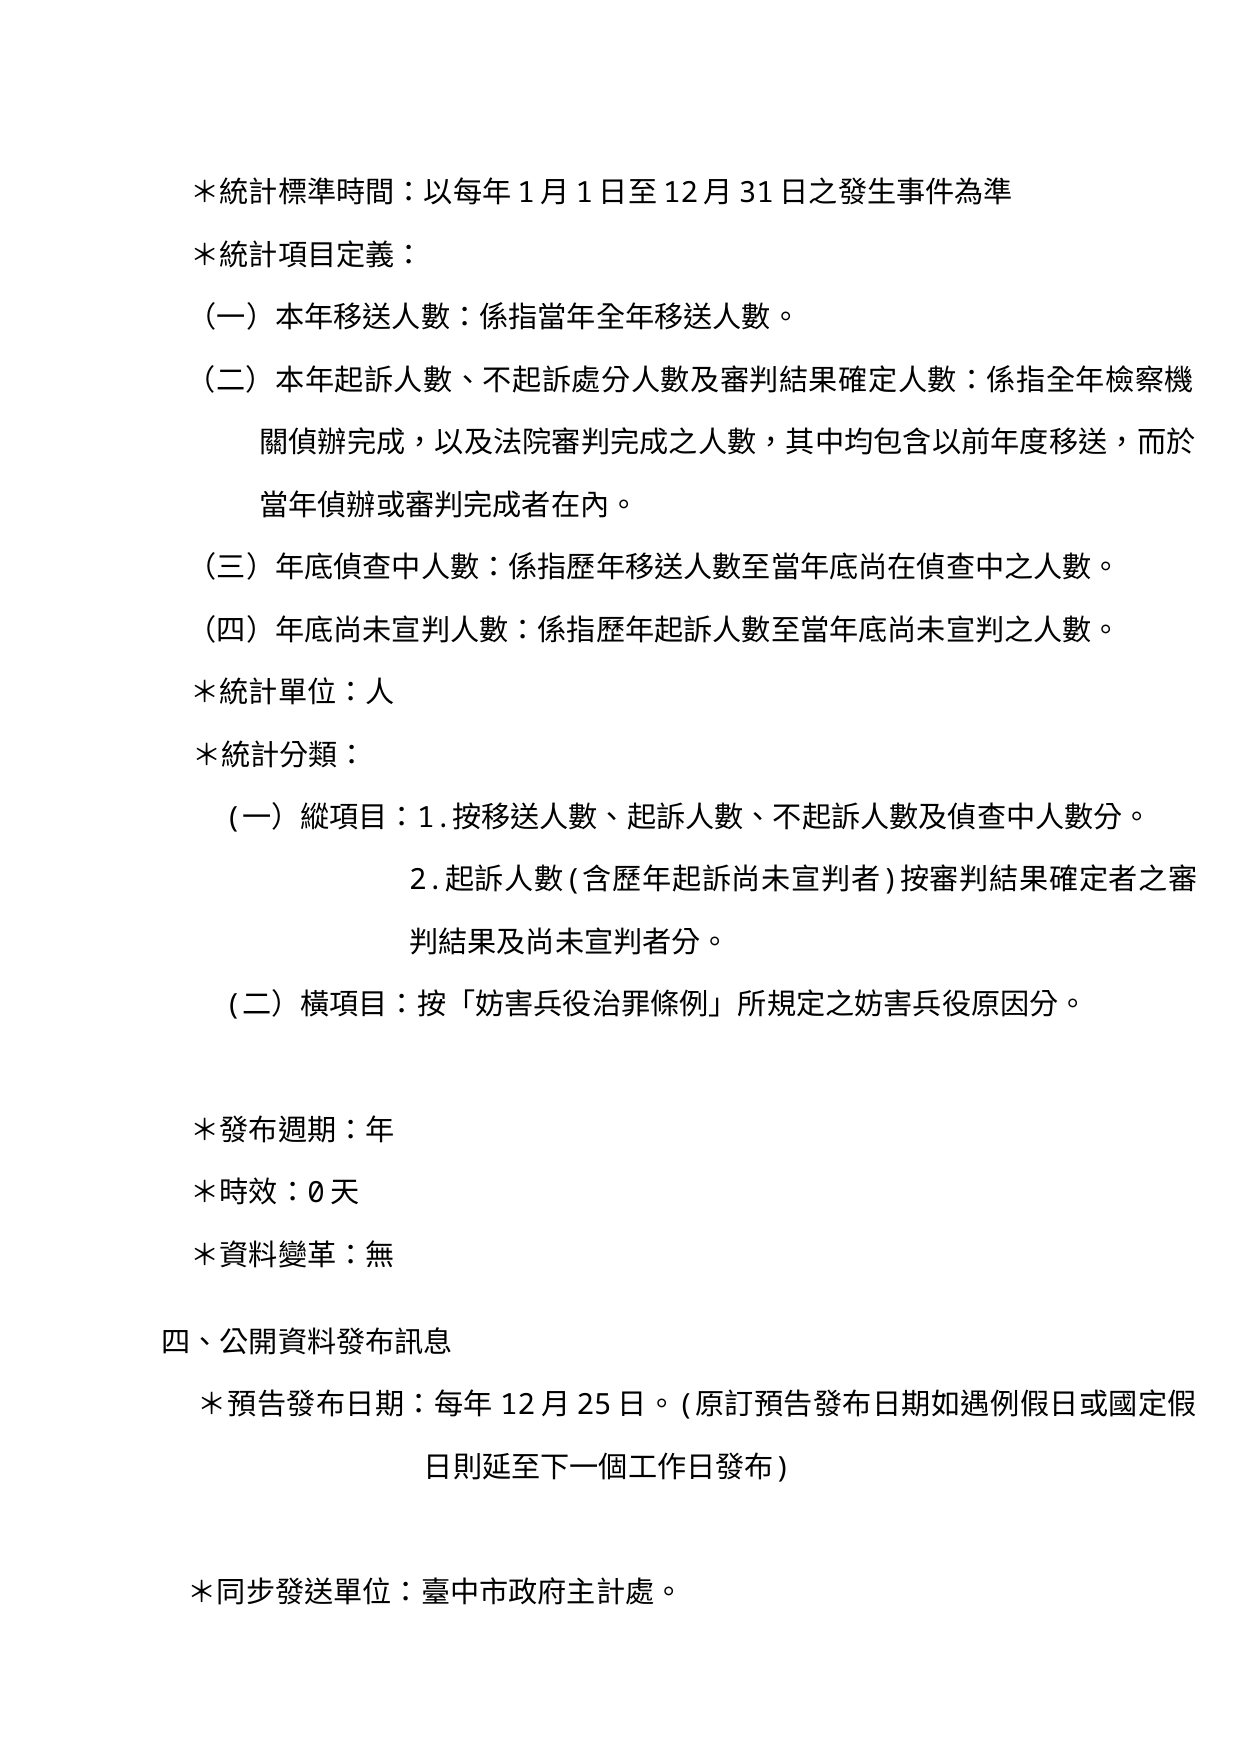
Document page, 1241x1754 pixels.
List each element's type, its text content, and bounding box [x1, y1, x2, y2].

table_header ＊統計標準時間：以每年1月1日至12月31日之發生事件為準 ＊統計項目定義： （一）本年移送人數：係指當年全年移送人數。 （二）本年起訴人數、不起訴處分人數及審判結果確定人數：係指全年檢察機關偵辦完成，以及法院審判完成之人數，其中均包含以前年度移送，而於當年偵辦或審判完成者在內。 （三）年底偵查中人數：係指歷年移送人數至當年底尚在偵查中之人數。 （四）年底尚未宣判人數：係指歷年起訴人數至當年底尚未宣判之人數。 ＊統計單位：人 ＊統計分類： (一）縱項目：1.按移送人數、起訴人數、不起訴人數及偵查中人數分。 2.起訴人數(含歷年起訴尚未宣判者)按審判結果確定者之審判結果及尚未宣判者分。 (二）橫項目：按「妨害兵役治罪條例」所規定之妨害兵役原因分。 ＊發布週期：年 ＊時效：0天 ＊資料變革：無 四、公開資料發布訊息 ＊預告發布日期：每年12月25日。(原訂預告發布日期如遇例假日或國定假日則延至下一個工作日發布) ＊同步發送單位：臺中市政府主計處。 [150, 148, 1209, 1611]
